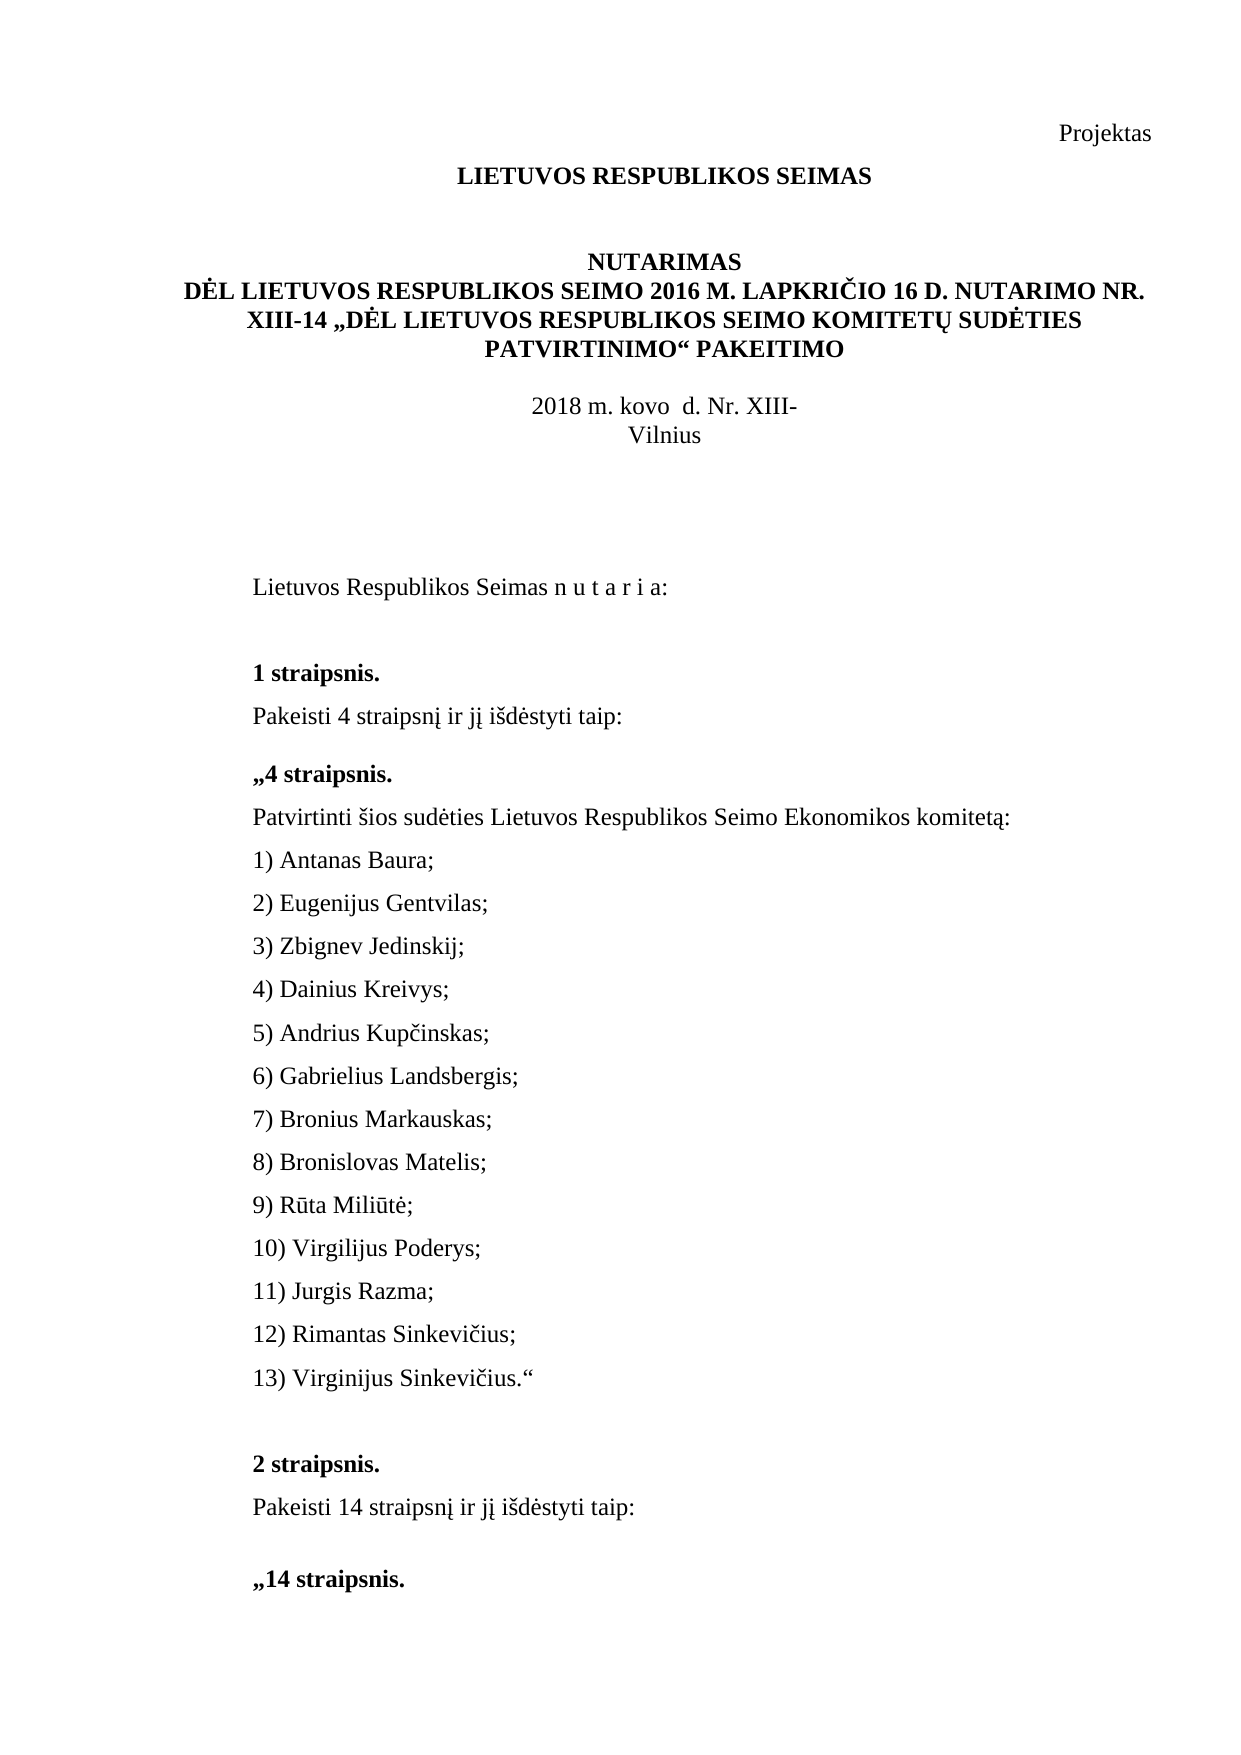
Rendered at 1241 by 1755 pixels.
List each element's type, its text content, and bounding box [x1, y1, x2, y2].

text Vilnius [177, 420, 1152, 449]
text 8) Bronislovas Matelis; [177, 1147, 1152, 1176]
text 2018 m. kovo d. Nr. XIII- [177, 391, 1152, 420]
text Patvirtinti šios sudėties Lietuvos Respublikos Seimo Ekonomikos komitetą: [177, 802, 1152, 831]
text 13) Virginijus Sinkevičius.“ [177, 1363, 1152, 1391]
text 5) Andrius Kupčinskas; [177, 1018, 1152, 1046]
text 2 straipsnis. [177, 1449, 1152, 1478]
text NUTARIMAS [177, 247, 1152, 276]
text „14 straipsnis. [177, 1564, 1152, 1593]
text DĖL LIETUVOS RESPUBLIKOS SEIMO 2016 M. LAPKRIČIO 16 D. NUTARIMO Nr. XIII-14 „DĖL LIETUVOS RESPUBLIKOS SEIMO KOMITETŲ SUDĖTIES PATVIRTINIMO“ pAKEITIMO [177, 276, 1152, 362]
text 10) Virgilijus Poderys; [177, 1233, 1152, 1262]
text 2) Eugenijus Gentvilas; [177, 888, 1152, 917]
text 1) Antanas Baura; [177, 845, 1152, 874]
text Pakeisti 4 straipsnį ir jį išdėstyti taip: [177, 701, 1152, 730]
text Lietuvos Respublikos Seimas n u t a r i a: [177, 572, 1152, 601]
text 1 straipsnis. [177, 658, 1152, 687]
text 9) Rūta Miliūtė; [177, 1190, 1152, 1219]
text 4) Dainius Kreivys; [177, 974, 1152, 1003]
text 7) Bronius Markauskas; [177, 1104, 1152, 1133]
text 6) Gabrielius Landsbergis; [177, 1061, 1152, 1089]
text 3) Zbignev Jedinskij; [177, 931, 1152, 960]
text Pakeisti 14 straipsnį ir jį išdėstyti taip: [177, 1492, 1152, 1521]
text 12) Rimantas Sinkevičius; [177, 1319, 1152, 1348]
text LIETUVOS RESPUBLIKOS SEIMAS [177, 161, 1152, 190]
text Projektas [177, 118, 1152, 147]
text 11) Jurgis Razma; [177, 1276, 1152, 1305]
text „4 straipsnis. [177, 759, 1152, 788]
